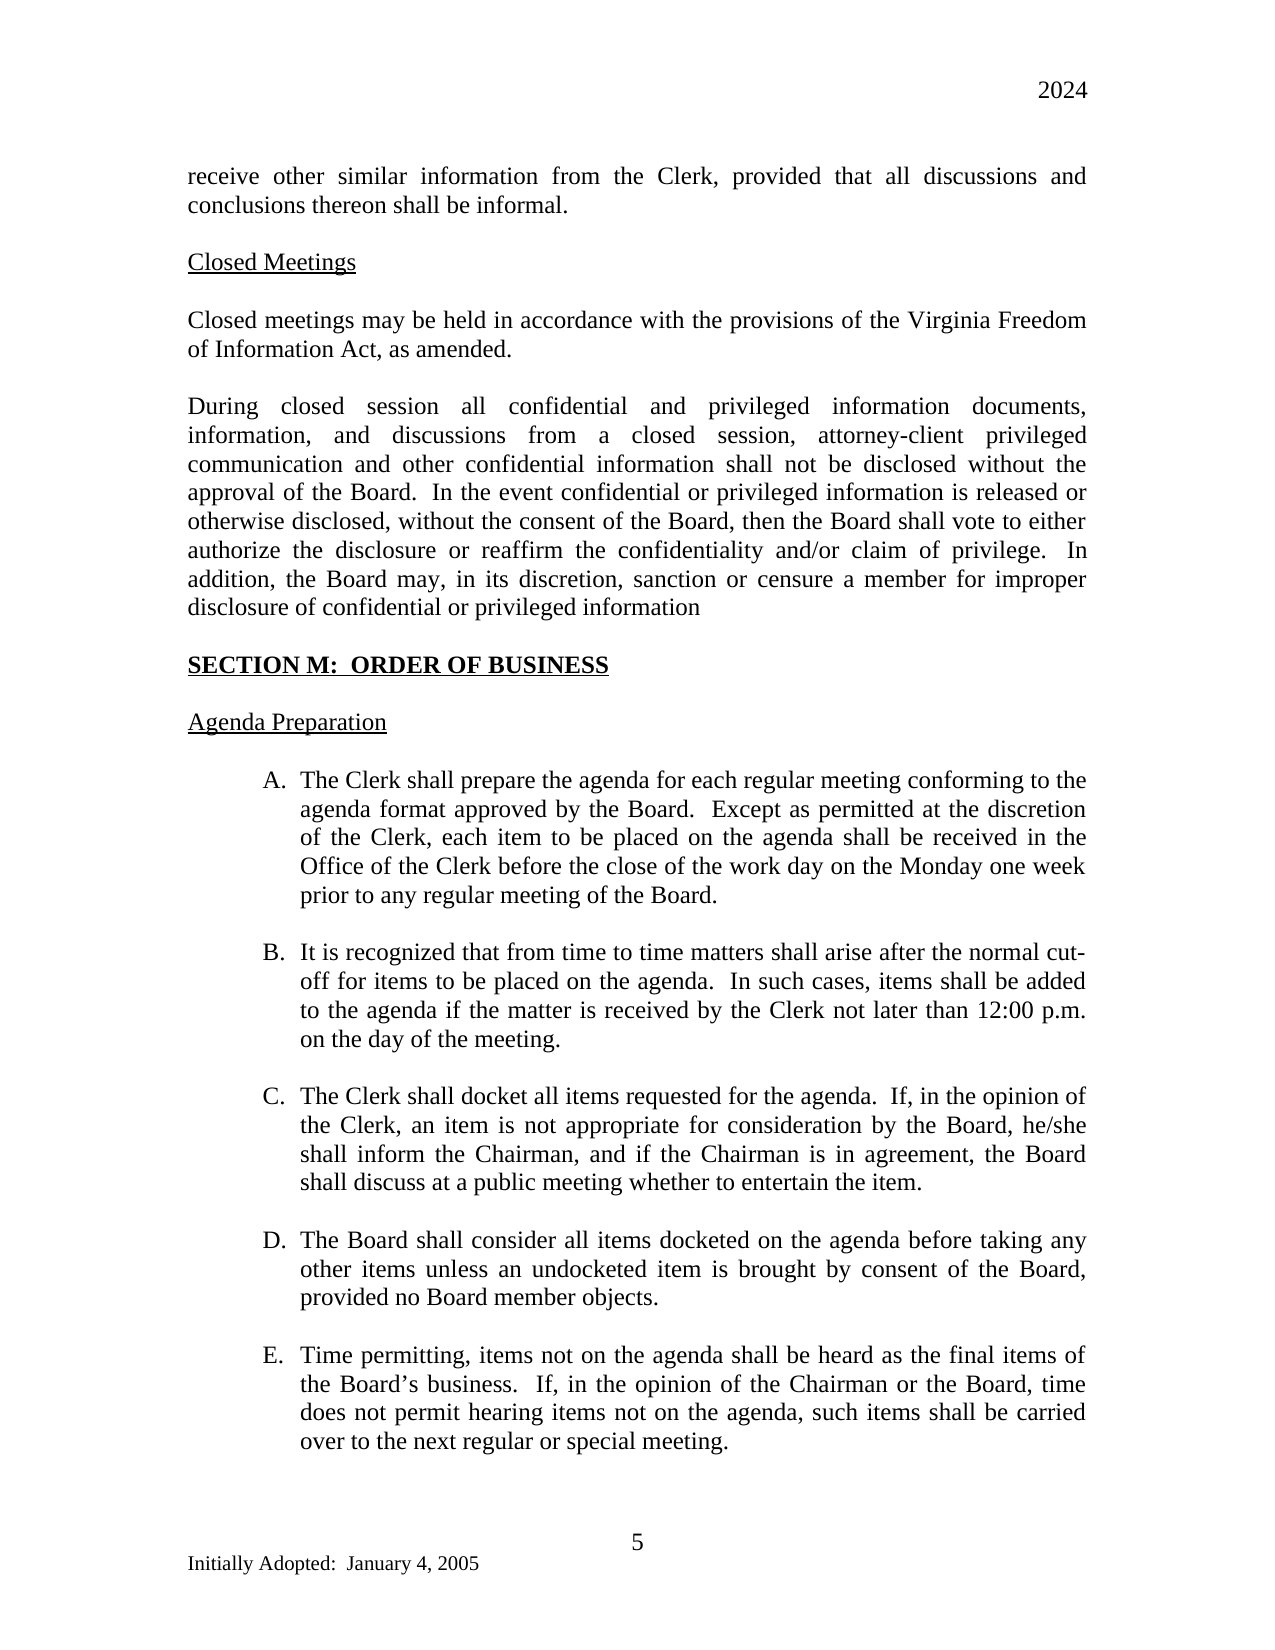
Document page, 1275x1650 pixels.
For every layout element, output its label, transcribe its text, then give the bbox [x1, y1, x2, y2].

list The Clerk shall docket all items requested for the agenda. If, in the opinion of the Clerk, an item is not appropriate for consideration by the Board, he/she shall inform the Chairman, and if the Chairman is in agreement, the Board shall discuss at a public meeting whether to entertain the item. [262, 1081, 1087, 1196]
list The Clerk shall prepare the agenda for each regular meeting conforming to the agenda format approved by the Board. Except as permitted at the discretion of the Clerk, each item to be placed on the agenda shall be received in the Office of the Clerk before the close of the work day on the Monday one week prior to any regular meeting of the Board. [262, 765, 1087, 909]
text Closed meetings may be held in accordance with the provisions of the Virginia Freedom of Information Act, as amended. [187, 305, 1087, 362]
text Closed Meetings [187, 247, 1087, 276]
list The Board shall consider all items docketed on the agenda before taking any other items unless an undocketed item is brought by consent of the Board, provided no Board member objects. [262, 1225, 1087, 1311]
text During closed session all confidential and privileged information documents, information, and discussions from a closed session, attorney-client privileged communication and other confidential information shall not be disclosed without the approval of the Board. In the event confidential or privileged information is released or otherwise disclosed, without the consent of the Board, then the Board shall vote to either authorize the disclosure or reaffirm the confidentiality and/or claim of privilege. In addition, the Board may, in its discretion, sanction or censure a member for improper disclosure of confidential or privileged information [187, 391, 1087, 621]
text Agenda Preparation [187, 707, 1087, 736]
text receive other similar information from the Clerk, provided that all discussions and conclusions thereon shall be informal. [187, 161, 1087, 219]
list Time permitting, items not on the agenda shall be heard as the final items of the Board’s business. If, in the opinion of the Chairman or the Board, time does not permit hearing items not on the agenda, such items shall be carried over to the next regular or special meeting. [262, 1340, 1087, 1455]
list It is recognized that from time to time matters shall arise after the normal cut-off for items to be placed on the agenda. In such cases, items shall be added to the agenda if the matter is received by the Clerk not later than 12:00 p.m. on the day of the meeting. [262, 937, 1087, 1052]
text SECTION M: ORDER OF BUSINESS [187, 650, 1087, 679]
